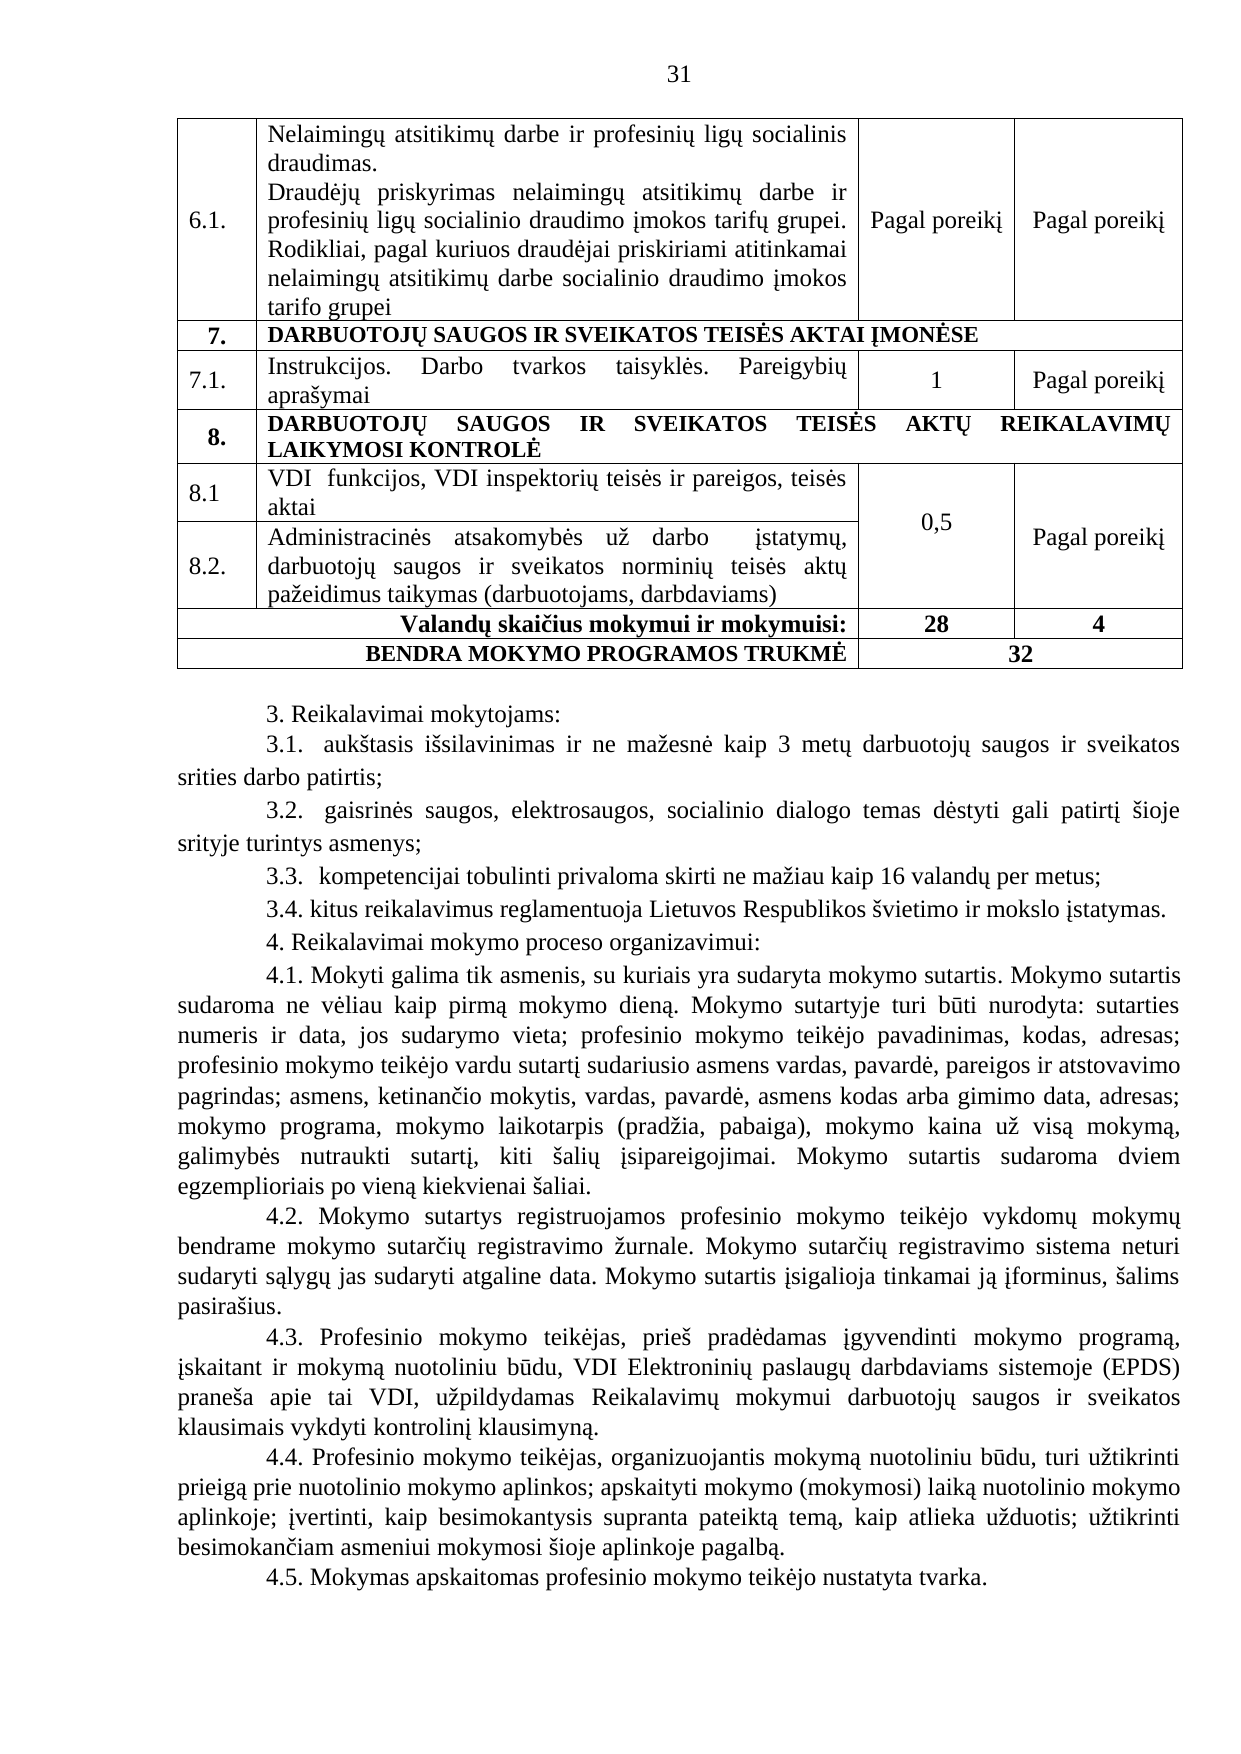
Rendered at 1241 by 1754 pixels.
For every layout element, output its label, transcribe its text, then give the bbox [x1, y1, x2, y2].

table_cell 8.1 [178, 464, 256, 521]
table_cell 7. [178, 321, 256, 350]
table_cell 32 [859, 639, 1182, 668]
table_cell Pagal poreikį [859, 119, 1014, 320]
text 4.4. Profesinio mokymo teikėjas, organizuojantis mokymą nuotoliniu būdu, turi užtikrinti prieigą prie nuotolinio mokymo aplinkos; apskaityti mokymo (mokymosi) laiką nuotolinio mokymo aplinkoje; įvertinti, kaip besimokantysis supranta pateiktą temą, kaip atlieka užduotis; užtikrinti besimokančiam asmeniui mokymosi šioje aplinkoje pagalbą. [177, 1442, 1181, 1561]
text 3.4. kitus reikalavimus reglamentuoja Lietuvos Respublikos švietimo ir mokslo įstatymas. [177, 894, 1181, 923]
table_cell 0,5 [859, 464, 1014, 608]
text 4.2. Mokymo sutartys registruojamos profesinio mokymo teikėjo vykdomų mokymų bendrame mokymo sutarčių registravimo žurnale. Mokymo sutarčių registravimo sistema neturi sudaryti sąlygų jas sudaryti atgaline data. Mokymo sutartis įsigalioja tinkamai ją įforminus, šalims pasirašius. [177, 1201, 1181, 1320]
text 4.5. Mokymas apskaitomas profesinio mokymo teikėjo nustatyta tvarka. [177, 1562, 1181, 1591]
table_cell 6.1. [178, 119, 256, 320]
text 3.1. aukštasis išsilavinimas ir ne mažesnė kaip 3 metų darbuotojų saugos ir sveikatos srities darbo patirtis; [177, 729, 1181, 791]
text 4. Reikalavimai mokymo proceso organizavimui: [177, 927, 1181, 956]
table_cell VDI funkcijos, VDI inspektorių teisės ir pareigos, teisės aktai [257, 464, 858, 521]
table_cell Pagal poreikį [1015, 119, 1182, 320]
table_cell Nelaimingų atsitikimų darbe ir profesinių ligų socialinis draudimas. Draudėjų priskyrimas nelaimingų atsitikimų darbe ir profesinių ligų socialinio draudimo įmokos tarifų grupei. Rodikliai, pagal kuriuos draudėjai priskiriami atitinkamai nelaimingų atsitikimų darbe socialinio draudimo įmokos tarifo grupei [257, 119, 858, 320]
table_cell Valandų skaičius mokymui ir mokymuisi: [178, 609, 858, 638]
text 3.2. gaisrinės saugos, elektrosaugos, socialinio dialogo temas dėstyti gali patirtį šioje srityje turintys asmenys; [177, 795, 1181, 857]
table_cell 1 [859, 351, 1014, 409]
table_cell 28 [859, 609, 1014, 638]
table_cell 8.2. [178, 522, 256, 608]
table_cell Pagal poreikį [1015, 351, 1182, 409]
table_cell BENDRA MOKYMO PROGRAMOS TRUKMĖ [178, 639, 858, 668]
text 3. Reikalavimai mokytojams: [177, 699, 1181, 728]
text 4.1. Mokyti galima tik asmenis, su kuriais yra sudaryta mokymo sutartis. Mokymo sutartis sudaroma ne vėliau kaip pirmą mokymo dieną. Mokymo sutartyje turi būti nurodyta: sutarties numeris ir data, jos sudarymo vieta; profesinio mokymo teikėjo pavadinimas, kodas, adresas; profesinio mokymo teikėjo vardu sutartį sudariusio asmens vardas, pavardė, pareigos ir atstovavimo pagrindas; asmens, ketinančio mokytis, vardas, pavardė, asmens kodas arba gimimo data, adresas; mokymo programa, mokymo laikotarpis (pradžia, pabaiga), mokymo kaina už visą mokymą, galimybės nutraukti sutartį, kiti šalių įsipareigojimai. Mokymo sutartis sudaroma dviem egzemplioriais po vieną kiekvienai šaliai. [177, 960, 1181, 1200]
text 3.3. kompetencijai tobulinti privaloma skirti ne mažiau kaip 16 valandų per metus; [177, 861, 1181, 890]
table_cell DARBUOTOJŲ SAUGOS IR SVEIKATOS TEISĖS AKTŲ REIKALAVIMŲ LAIKYMOSI KONTROLĖ [257, 410, 1182, 462]
table_cell 8. [178, 410, 256, 462]
table_cell DARBUOTOJŲ SAUGOS IR SVEIKATOS TEISĖS AKTAI ĮMONĖSE [257, 321, 1182, 350]
table_cell Pagal poreikį [1015, 464, 1182, 608]
table_cell Instrukcijos. Darbo tvarkos taisyklės. Pareigybių aprašymai [257, 351, 858, 409]
table_cell 4 [1015, 609, 1182, 638]
table_cell Administracinės atsakomybės už darbo įstatymų, darbuotojų saugos ir sveikatos norminių teisės aktų pažeidimus taikymas (darbuotojams, darbdaviams) [257, 522, 858, 608]
table_cell 7.1. [178, 351, 256, 409]
text 4.3. Profesinio mokymo teikėjas, prieš pradėdamas įgyvendinti mokymo programą, įskaitant ir mokymą nuotoliniu būdu, VDI Elektroninių paslaugų darbdaviams sistemoje (EPDS) praneša apie tai VDI, užpildydamas Reikalavimų mokymui darbuotojų saugos ir sveikatos klausimais vykdyti kontrolinį klausimyną. [177, 1322, 1181, 1441]
